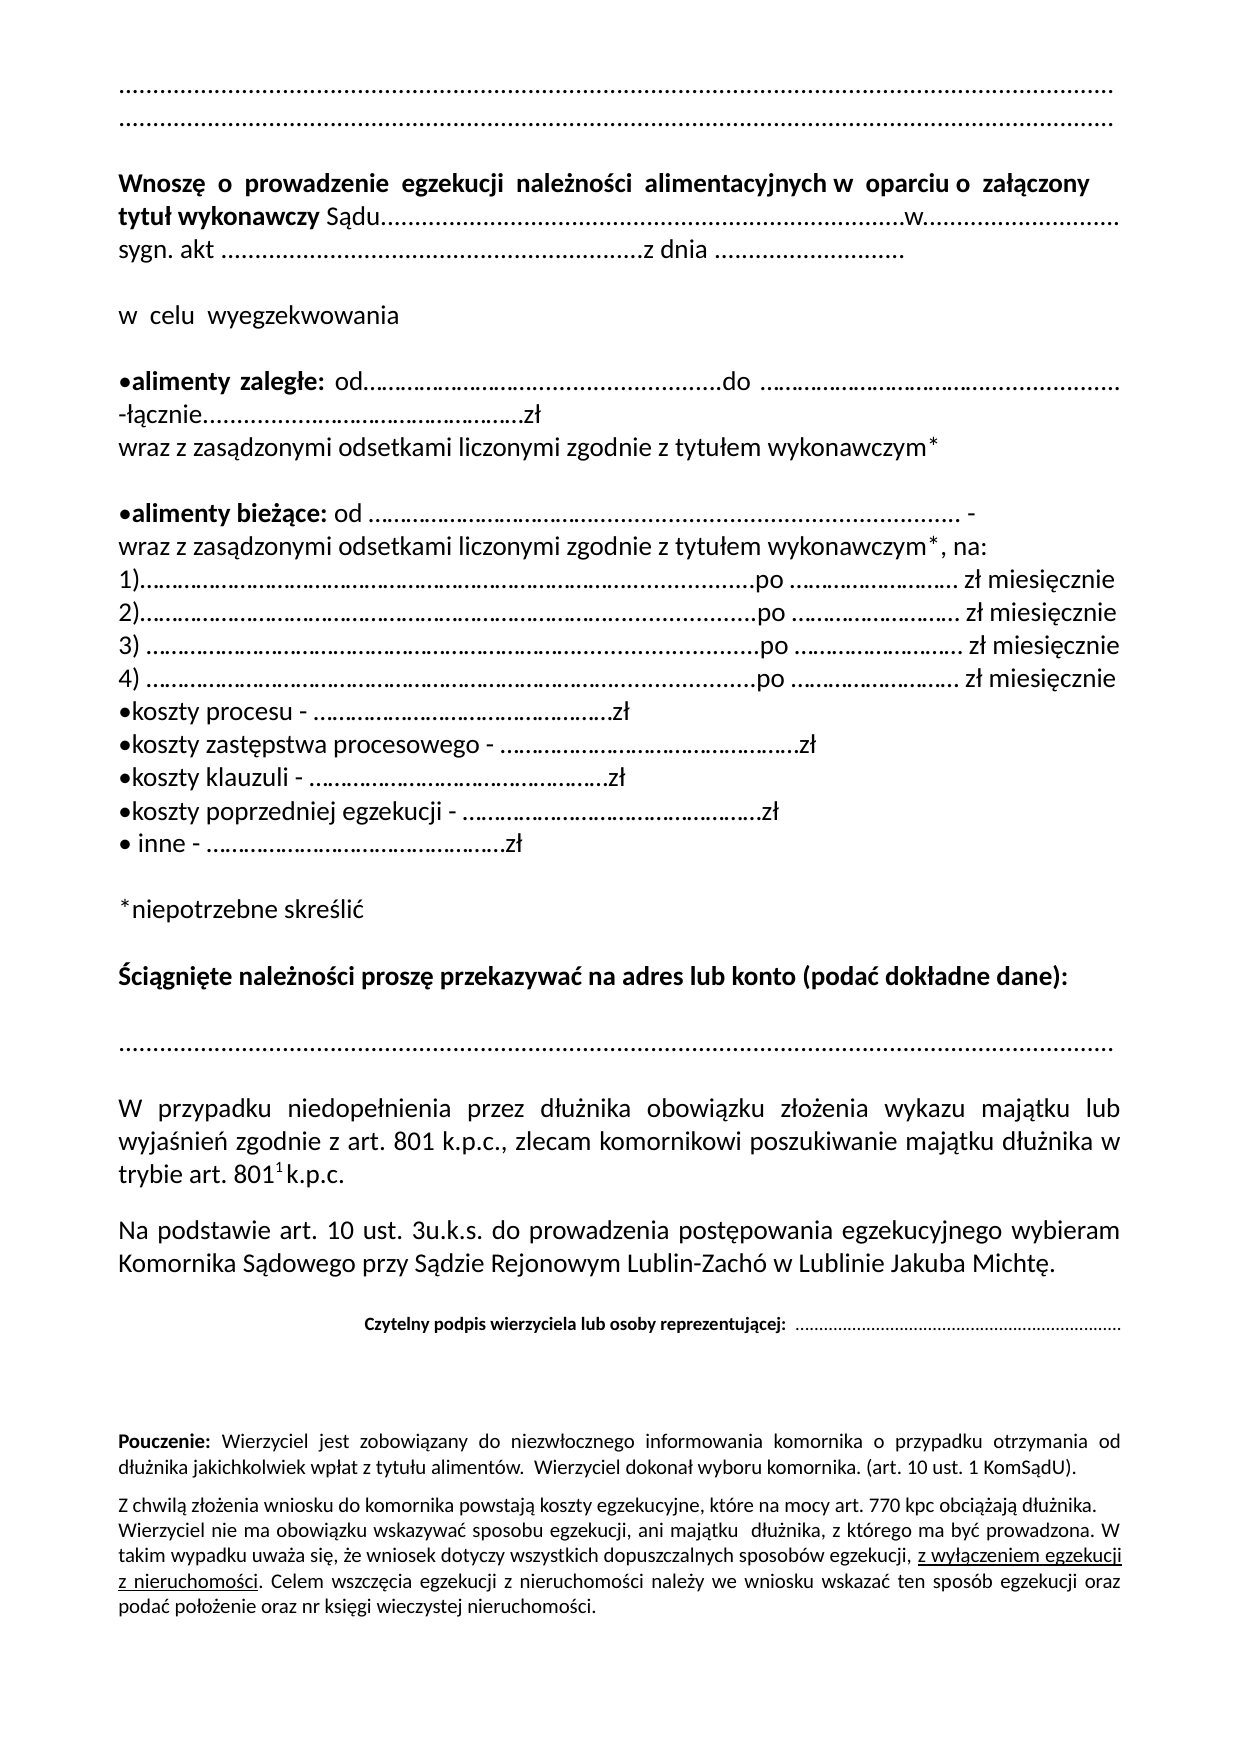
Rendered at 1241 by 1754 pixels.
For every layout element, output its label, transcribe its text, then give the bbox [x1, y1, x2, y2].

subtitle •koszty poprzedniej egzekucji - …………………………………………zł [118, 794, 1122, 827]
subtitle • inne - …………………………………………zł [118, 827, 1122, 860]
subtitle •koszty procesu - …………………………………………zł [118, 694, 1122, 728]
text Ściągnięte należności proszę przekazywać na adres lub konto (podać dokładne dane): [118, 959, 1122, 992]
subtitle 3) ……………………………………………………………...........................po ……………………… zł miesięcznie [118, 628, 1122, 662]
text .................................................................................................................................................................................................................................................................................................... [118, 67, 1122, 133]
text Pouczenie: Wierzyciel jest zobowiązany do niezwłocznego informowania komornika o przypadku otrzymania od dłużnika jakichkolwiek wpłat z tytułu alimentów. Wierzyciel dokonał wyboru komornika. (art. 10 ust. 1 KomSądU). [118, 1428, 1122, 1479]
subtitle Wnoszę o prowadzenie egzekucji należności alimentacyjnych w oparciu o załączony tytuł wykonawczy Sądu.............................................................................w............................. sygn. akt ..............................................................z dnia ............................ [118, 166, 1122, 265]
text Czytelny podpis wierzyciela lub osoby reprezentującej: ..................................................................... [118, 1312, 1122, 1335]
text .................................................................................................................................................. [118, 1025, 1122, 1058]
subtitle 2)…………………………………………………………………......................po ……………………… zł miesięcznie [118, 596, 1122, 628]
subtitle •alimenty bieżące: od ………………………………...................................................... - [118, 496, 1122, 529]
subtitle •alimenty zaległe: od………………………............................do ……………………………….................... -łącznie.................……………………………zł [118, 364, 1122, 430]
text Z chwilą złożenia wniosku do komornika powstają koszty egzekucyjne, które na mocy art. 770 kpc obciążają dłużnika. [118, 1492, 1122, 1517]
subtitle •koszty zastępstwa procesowego - …………………………………………zł [118, 728, 1122, 761]
text W przypadku niedopełnienia przez dłużnika obowiązku złożenia wykazu majątku lub wyjaśnień zgodnie z art. 801 k.p.c., zlecam komornikowi poszukiwanie majątku dłużnika w trybie art. 8011 k.p.c. [118, 1091, 1122, 1190]
text Wierzyciel nie ma obowiązku wskazywać sposobu egzekucji, ani majątku dłużnika, z którego ma być prowadzona. W takim wypadku uważa się, że wniosek dotyczy wszystkich dopuszczalnych sposobów egzekucji, z wyłączeniem egzekucji z nieruchomości. Celem wszczęcia egzekucji z nieruchomości należy we wniosku wskazać ten sposób egzekucji oraz podać położenie oraz nr księgi wieczystej nieruchomości. [118, 1517, 1122, 1619]
subtitle 4) ………………………………………………………………….....................po ……………………… zł miesięcznie [118, 662, 1122, 694]
subtitle *niepotrzebne skreślić [118, 893, 1122, 926]
subtitle •koszty klauzuli - …………………………………………zł [118, 761, 1122, 794]
subtitle w celu wyegzekwowania [118, 298, 1122, 331]
subtitle wraz z zasądzonymi odsetkami liczonymi zgodnie z tytułem wykonawczym* [118, 430, 1122, 463]
subtitle wraz z zasądzonymi odsetkami liczonymi zgodnie z tytułem wykonawczym*, na: [118, 529, 1122, 562]
subtitle 1)……………………………………………………………………...................po ……………………… zł miesięcznie [118, 562, 1122, 596]
text Na podstawie art. 10 ust. 3u.k.s. do prowadzenia postępowania egzekucyjnego wybieram Komornika Sądowego przy Sądzie Rejonowym Lublin-Zachó w Lublinie Jakuba Michtę. [118, 1213, 1122, 1279]
